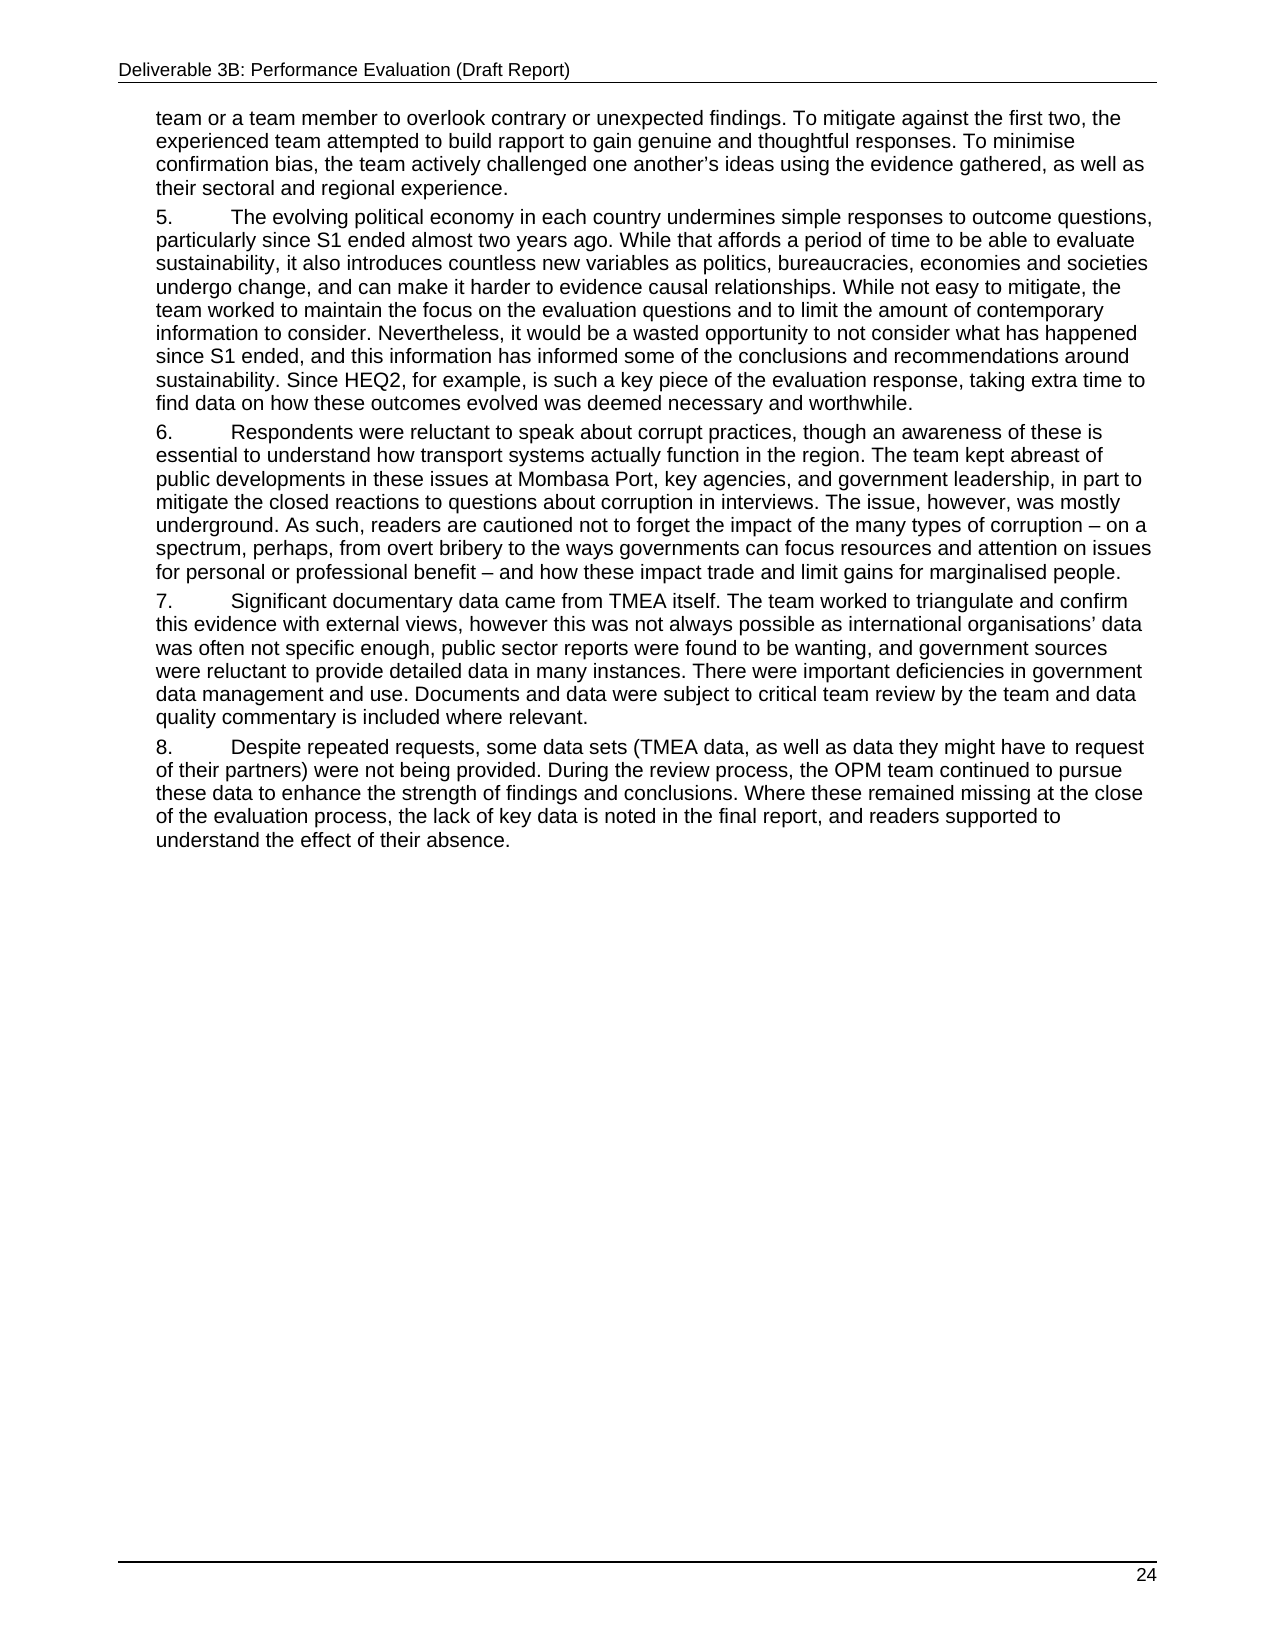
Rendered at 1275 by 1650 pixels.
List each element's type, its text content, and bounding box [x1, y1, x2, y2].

list Respondents were reluctant to speak about corrupt practices, though an awareness of these is essential to understand how transport systems actually function in the region. The team kept abreast of public developments in these issues at Mombasa Port, key agencies, and government leadership, in part to mitigate the closed reactions to questions about corruption in interviews. The issue, however, was mostly underground. As such, readers are cautioned not to forget the impact of the many types of corruption – on a spectrum, perhaps, from overt bribery to the ways governments can focus resources and attention on issues for personal or professional benefit – and how these impact trade and limit gains for marginalised people. [156, 421, 1157, 583]
list team or a team member to overlook contrary or unexpected findings. To mitigate against the first two, the experienced team attempted to build rapport to gain genuine and thoughtful responses. To minimise confirmation bias, the team actively challenged one another’s ideas using the evidence gathered, as well as their sectoral and regional experience. [156, 106, 1157, 199]
list Despite repeated requests, some data sets (TMEA data, as well as data they might have to request of their partners) were not being provided. During the review process, the OPM team continued to pursue these data to enhance the strength of findings and conclusions. Where these remained missing at the close of the evaluation process, the lack of key data is noted in the final report, and readers supported to understand the effect of their absence. [156, 735, 1157, 851]
list Significant documentary data came from TMEA itself. The team worked to triangulate and confirm this evidence with external views, however this was not always possible as international organisations’ data was often not specific enough, public sector reports were found to be wanting, and government sources were reluctant to provide detailed data in many instances. There were important deficiencies in government data management and use. Documents and data were subject to critical team review by the team and data quality commentary is included where relevant. [156, 590, 1157, 729]
list The evolving political economy in each country undermines simple responses to outcome questions, particularly since S1 ended almost two years ago. While that affords a period of time to be able to evaluate sustainability, it also introduces countless new variables as politics, bureaucracies, economies and societies undergo change, and can make it harder to evidence causal relationships. While not easy to mitigate, the team worked to maintain the focus on the evaluation questions and to limit the amount of contemporary information to consider. Nevertheless, it would be a wasted opportunity to not consider what has happened since S1 ended, and this information has informed some of the conclusions and recommendations around sustainability. Since HEQ2, for example, is such a key piece of the evaluation response, taking extra time to find data on how these outcomes evolved was deemed necessary and worthwhile. [156, 206, 1157, 414]
